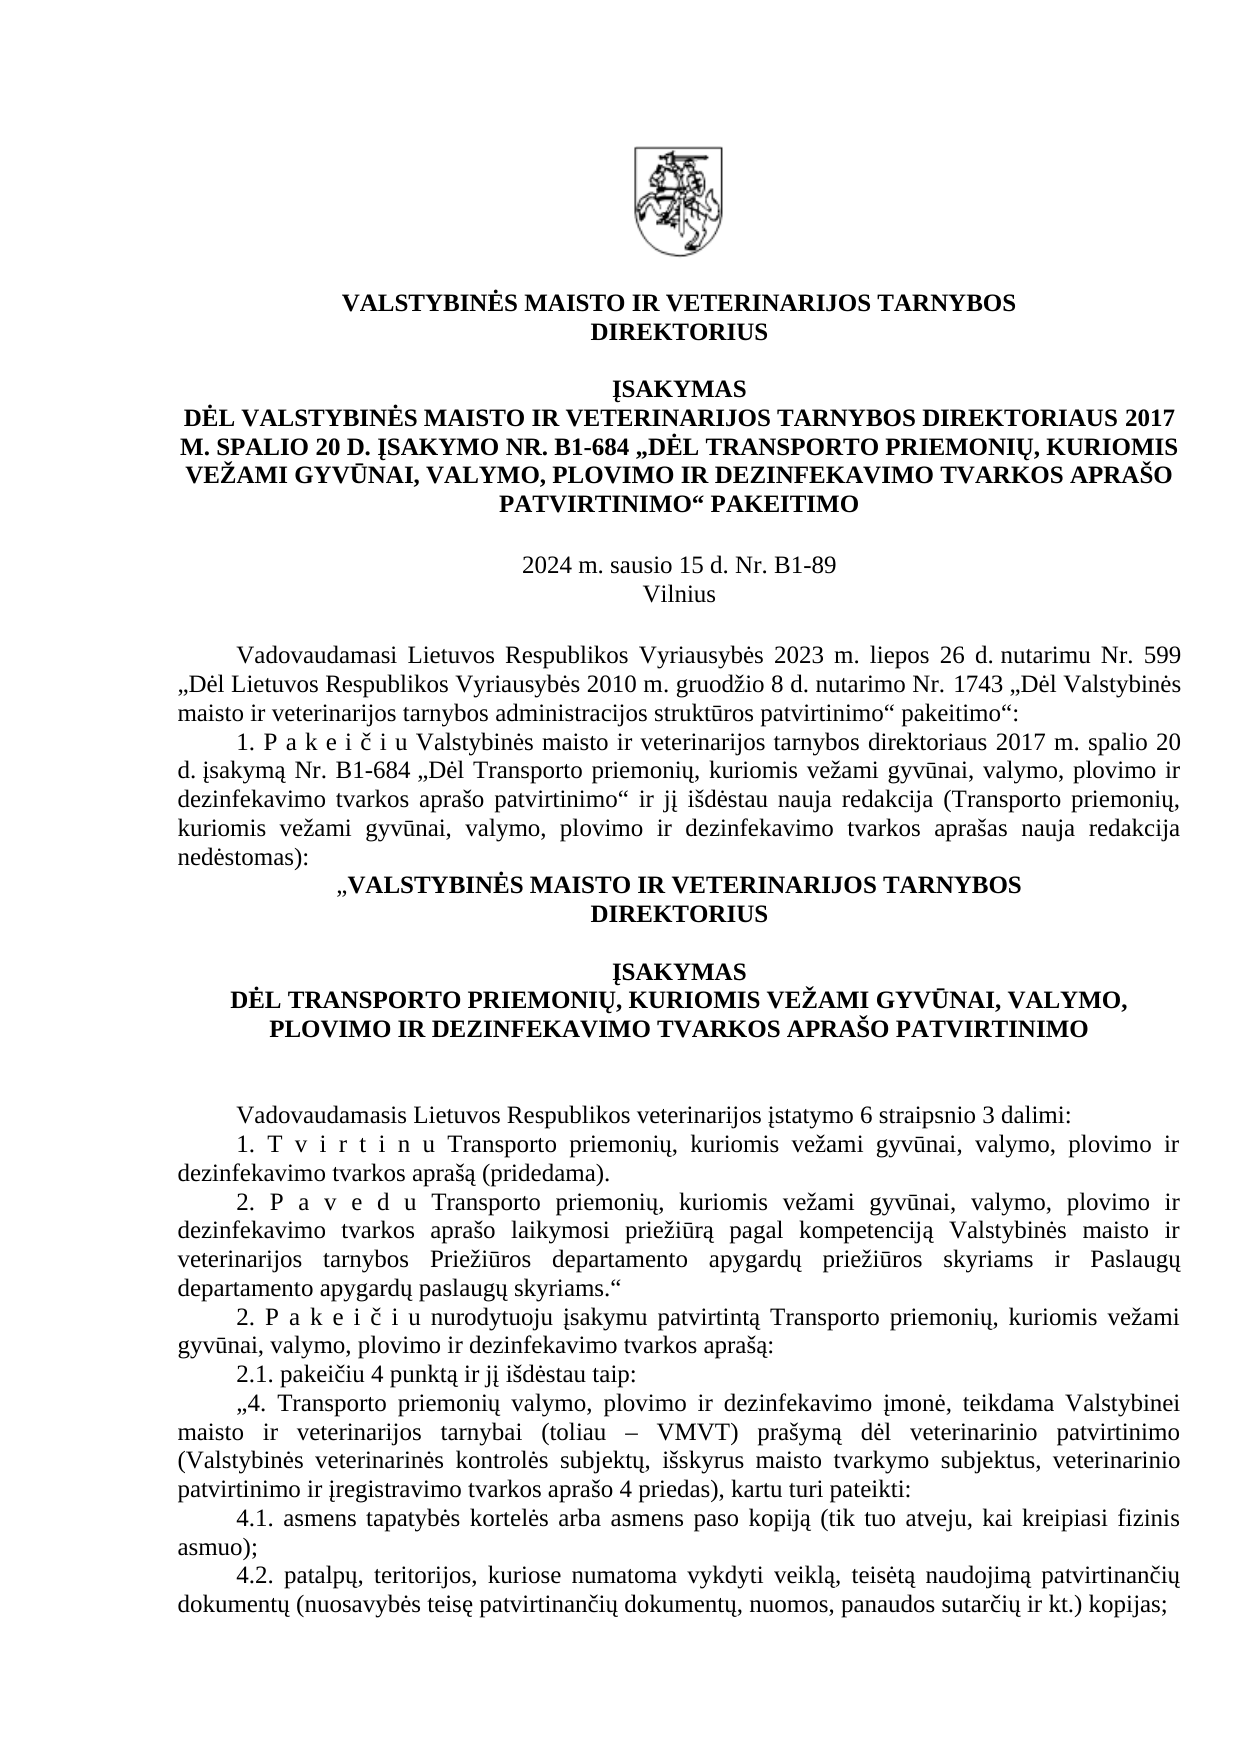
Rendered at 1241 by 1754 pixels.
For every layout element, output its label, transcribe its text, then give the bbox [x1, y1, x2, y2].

text 1. P a k e i č i u Valstybinės maisto ir veterinarijos tarnybos direktoriaus 2017 m. spalio 20 d. įsakymą Nr. B1-684 „Dėl Transporto priemonių, kuriomis vežami gyvūnai, valymo, plovimo ir dezinfekavimo tvarkos aprašo patvirtinimo“ ir jį išdėstau nauja redakcija (Transporto priemonių, kuriomis vežami gyvūnai, valymo, plovimo ir dezinfekavimo tvarkos aprašas nauja redakcija nedėstomas): [177, 727, 1181, 870]
text Vadovaudamasis Lietuvos Respublikos veterinarijos įstatymo 6 straipsnio 3 dalimi: [177, 1100, 1181, 1129]
text „VALSTYBINĖS MAISTO IR VETERINARIJOS TARNYBOS [177, 870, 1181, 899]
text 2. P a k e i č i u nurodytuoju įsakymu patvirtintą Transporto priemonių, kuriomis vežami gyvūnai, valymo, plovimo ir dezinfekavimo tvarkos aprašą: [177, 1302, 1181, 1359]
text VALSTYBINĖS MAISTO IR VETERINARIJOS TARNYBOS [177, 288, 1181, 317]
text DĖL VALSTYBINĖS MAISTO IR VETERINARIJOS TARNYBOS DIREKTORIAUS 2017 M. SPALIO 20 D. ĮSAKYMO NR. B1-684 „DĖL TRANSPORTO PRIEMONIŲ, KURIOMIS VEŽAMI GYVŪNAI, VALYMO, PLOVIMO IR DEZINFEKAVIMO TVARKOS APRAŠO PATVIRTINIMO“ PAKEITIMO [177, 403, 1181, 518]
text ĮSAKYMAS [177, 374, 1181, 403]
text 2.1. pakeičiu 4 punktą ir jį išdėstau taip: [177, 1359, 1181, 1388]
text Vilnius [177, 579, 1181, 608]
text DĖL TRANSPORTO PRIEMONIŲ, KURIOMIS VEŽAMI GYVŪNAI, VALYMO, PLOVIMO IR DEZINFEKAVIMO TVARKOS APRAŠO PATVIRTINIMO [177, 985, 1181, 1043]
text ĮSAKYMAS [177, 957, 1181, 985]
text 1. T v i r t i n u Transporto priemonių, kuriomis vežami gyvūnai, valymo, plovimo ir dezinfekavimo tvarkos aprašą (pridedama). [177, 1129, 1181, 1187]
text „4. Transporto priemonių valymo, plovimo ir dezinfekavimo įmonė, teikdama Valstybinei maisto ir veterinarijos tarnybai (toliau – VMVT) prašymą dėl veterinarinio patvirtinimo (Valstybinės veterinarinės kontrolės subjektų, išskyrus maisto tvarkymo subjektus, veterinarinio patvirtinimo ir įregistravimo tvarkos aprašo 4 priedas), kartu turi pateikti: [177, 1388, 1181, 1503]
text 4.1. asmens tapatybės kortelės arba asmens paso kopiją (tik tuo atveju, kai kreipiasi fizinis asmuo); [177, 1503, 1181, 1560]
text DIREKTORIUS [177, 899, 1181, 928]
text Vadovaudamasi Lietuvos Respublikos Vyriausybės 2023 m. liepos 26 d. nutarimu Nr. 599 „Dėl Lietuvos Respublikos Vyriausybės 2010 m. gruodžio 8 d. nutarimo Nr. 1743 „Dėl Valstybinės maisto ir veterinarijos tarnybos administracijos struktūros patvirtinimo“ pakeitimo“: [177, 640, 1181, 727]
text 2. P a v e d u Transporto priemonių, kuriomis vežami gyvūnai, valymo, plovimo ir dezinfekavimo tvarkos aprašo laikymosi priežiūrą pagal kompetenciją Valstybinės maisto ir veterinarijos tarnybos Priežiūros departamento apygardų priežiūros skyriams ir Paslaugų departamento apygardų paslaugų skyriams.“ [177, 1187, 1181, 1302]
text 4.2. patalpų, teritorijos, kuriose numatoma vykdyti veiklą, teisėtą naudojimą patvirtinančių dokumentų (nuosavybės teisę patvirtinančių dokumentų, nuomos, panaudos sutarčių ir kt.) kopijas; [177, 1560, 1181, 1618]
text DIREKTORIUS [177, 317, 1181, 346]
text 2024 m. sausio 15 d. Nr. B1-89 [177, 551, 1181, 579]
